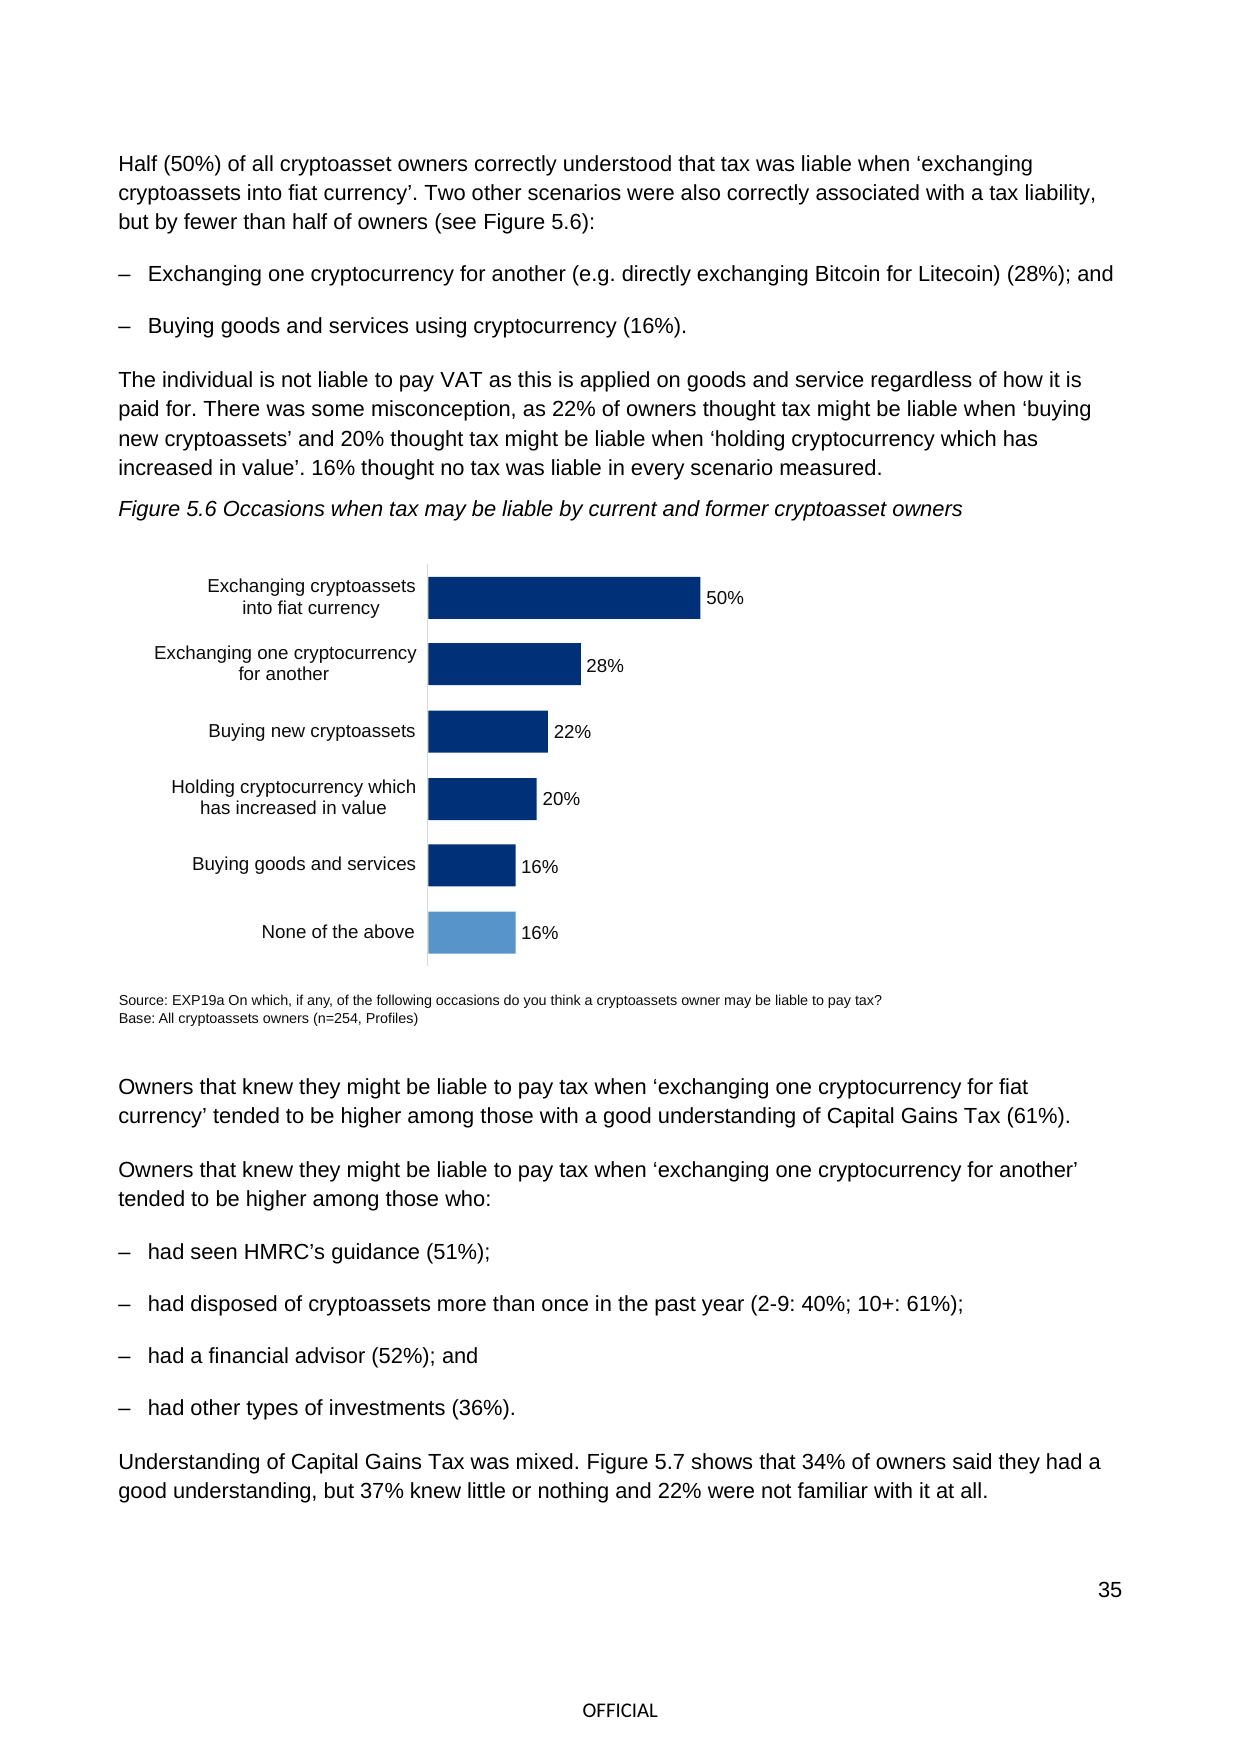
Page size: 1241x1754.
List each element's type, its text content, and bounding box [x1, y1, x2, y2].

list had seen HMRC’s guidance (51%); [118, 1238, 1122, 1265]
text The individual is not liable to pay VAT as this is applied on goods and service regardless of how it is paid for. There was some misconception, as 22% of owners thought tax might be liable when ‘buying new cryptoassets’ and 20% thought tax might be liable when ‘holding cryptocurrency which has increased in value’. 16% thought no tax was liable in every scenario measured. [118, 364, 1122, 481]
text Half (50%) of all cryptoasset owners correctly understood that tax was liable when ‘exchanging cryptoassets into fiat currency’. Two other scenarios were also correctly associated with a tax liability, but by fewer than half of owners (see Figure 5.6): [118, 148, 1122, 235]
text Owners that knew they might be liable to pay tax when ‘exchanging one cryptocurrency for fiat currency’ tended to be higher among those with a good understanding of Capital Gains Tax (61%). [118, 1071, 1122, 1129]
list had other types of investments (36%). [118, 1394, 1122, 1421]
text Owners that knew they might be liable to pay tax when ‘exchanging one cryptocurrency for another’ tended to be higher among those who: [118, 1154, 1122, 1213]
list had disposed of cryptoassets more than once in the past year (2-9: 40%; 10+: 61%); [118, 1290, 1122, 1317]
list Exchanging one cryptocurrency for another (e.g. directly exchanging Bitcoin for Litecoin) (28%); and [118, 260, 1122, 287]
list Buying goods and services using cryptocurrency (16%). [118, 312, 1122, 339]
text Figure 5.6 Occasions when tax may be liable by current and former cryptoasset owners [118, 493, 1122, 523]
list had a financial advisor (52%); and [118, 1342, 1122, 1369]
text Understanding of Capital Gains Tax was mixed. Figure 5.7 shows that 34% of owners said they had a good understanding, but 37% knew little or nothing and 22% were not familiar with it at all. [118, 1446, 1122, 1504]
